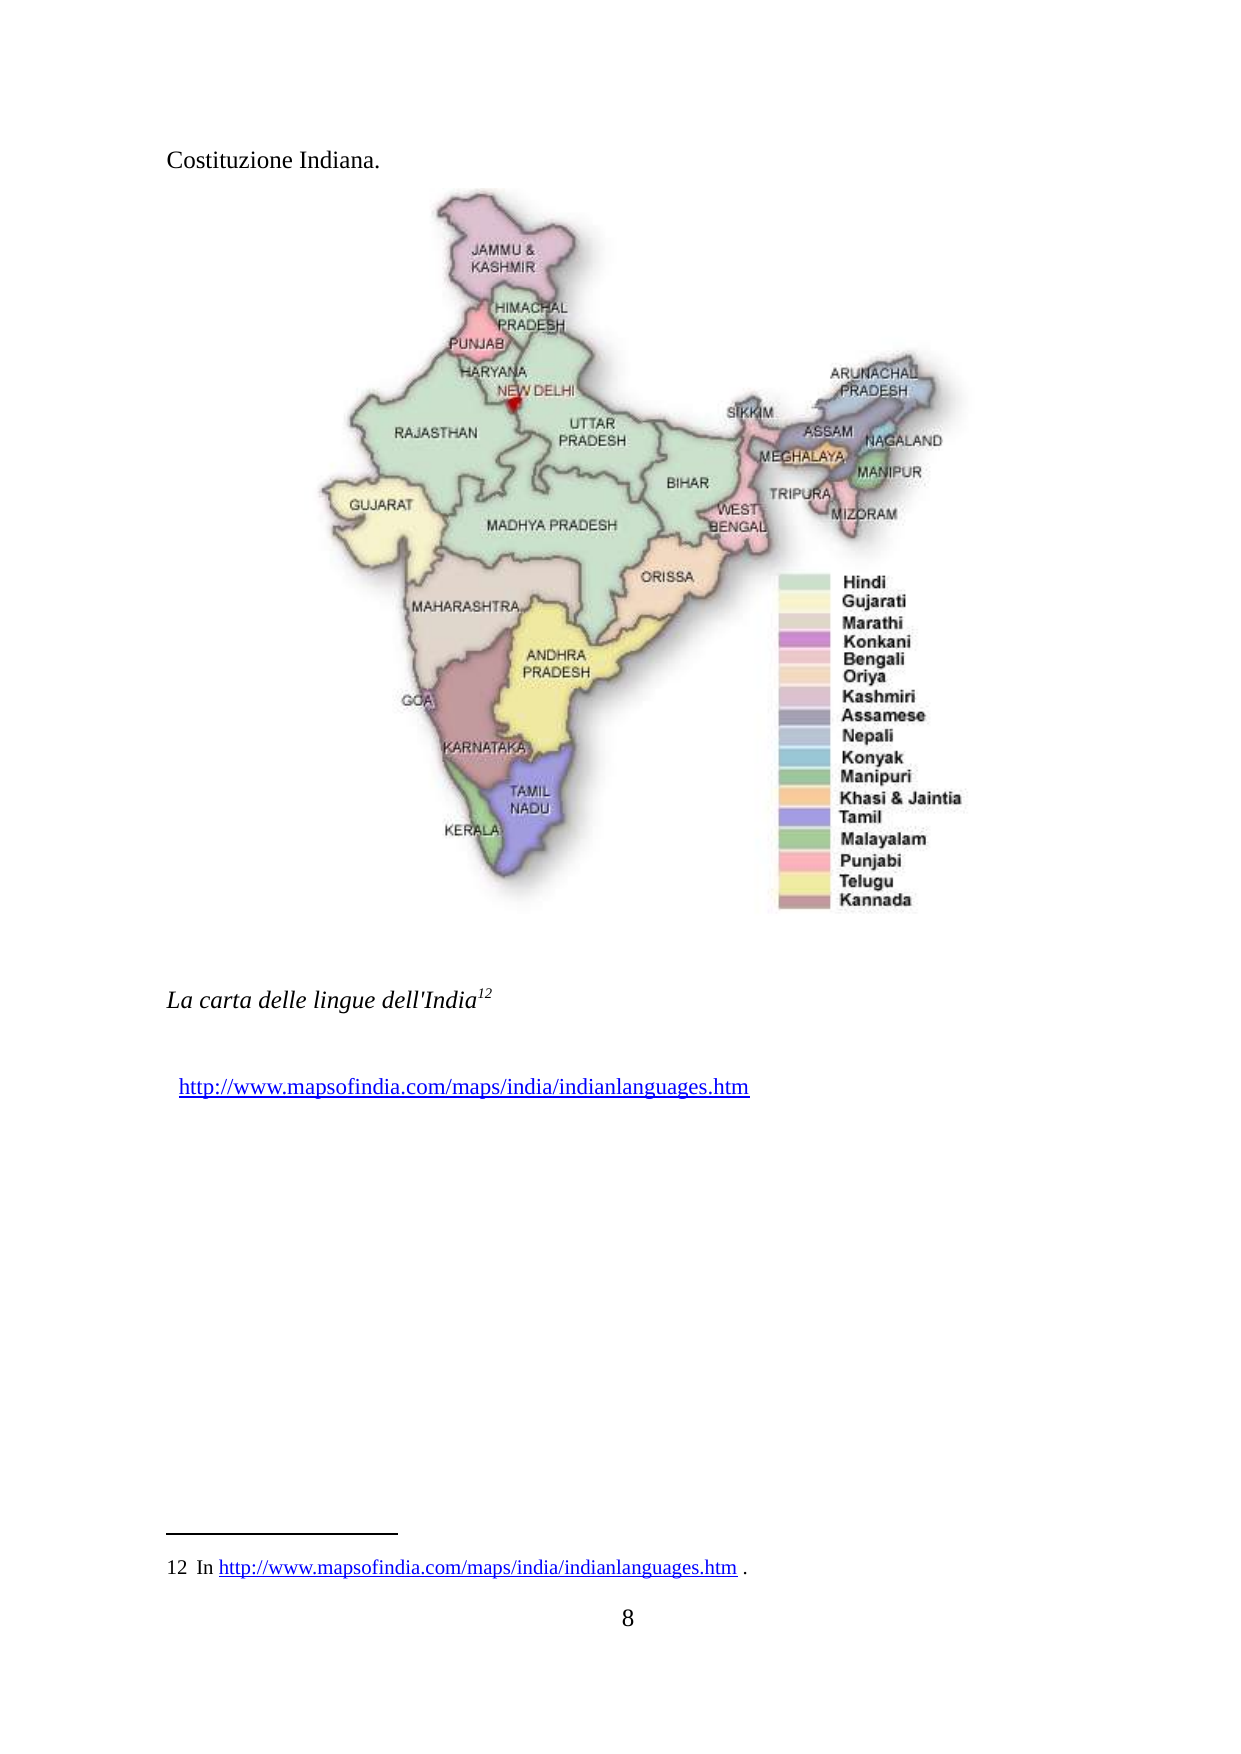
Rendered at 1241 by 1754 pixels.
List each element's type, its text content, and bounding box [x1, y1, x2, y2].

picture [280, 188, 976, 928]
text http://www.mapsofindia.com/maps/india/indianlanguages.htm [166, 1071, 1089, 1100]
text Costituzione Indiana. [166, 146, 1089, 174]
text La carta delle lingue dell'India [166, 985, 1089, 1014]
text In http://www.mapsofindia.com/maps/india/indianlanguages.htm . [166, 1555, 1089, 1579]
